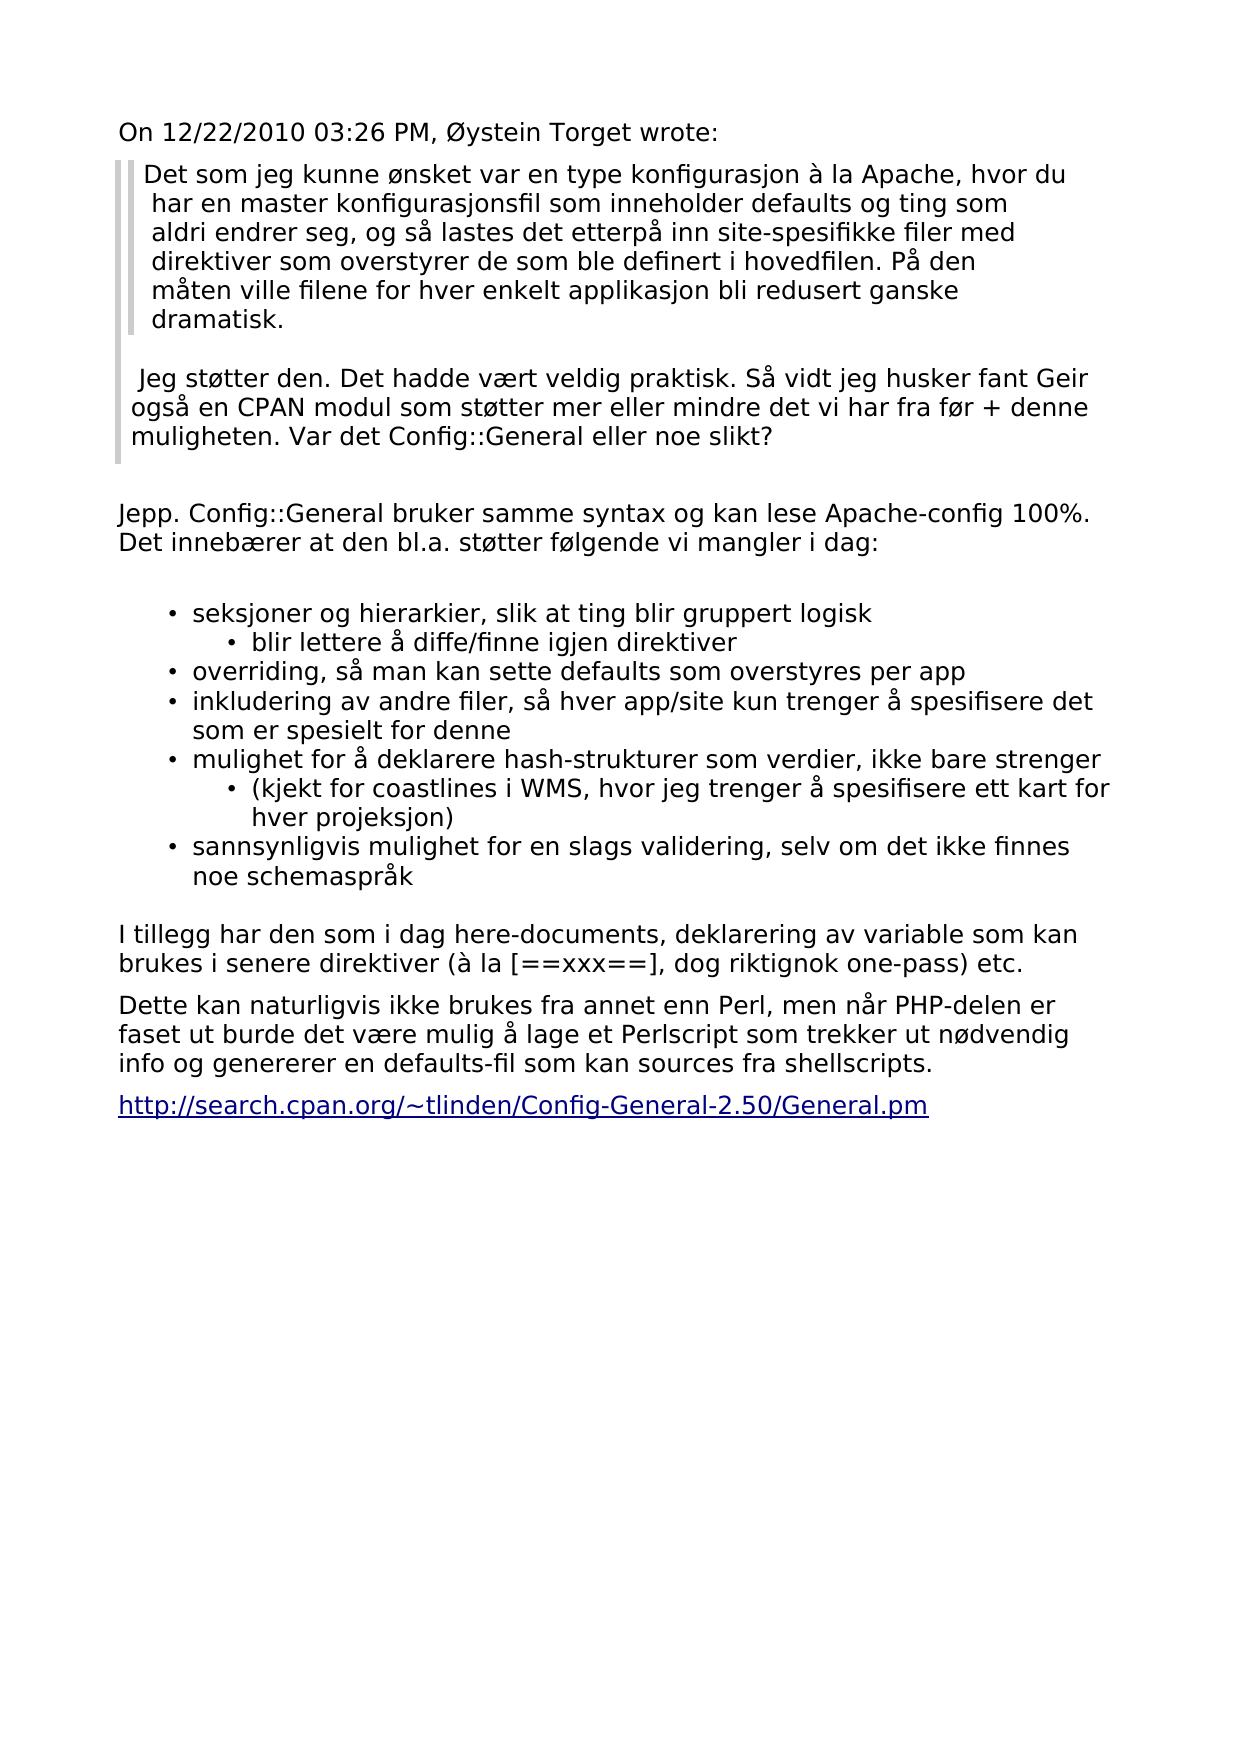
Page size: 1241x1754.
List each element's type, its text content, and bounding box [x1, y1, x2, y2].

text On 12/22/2010 03:26 PM, Øystein Torget wrote: [118, 118, 1122, 147]
list mulighet for å deklarere hash-strukturer som verdier, ikke bare strenger [177, 745, 1122, 774]
text Dette kan naturligvis ikke brukes fra annet enn Perl, men når PHP-delen er faset ut burde det være mulig å lage et Perlscript som trekker ut nødvendig info og genererer en defaults-fil som kan sources fra shellscripts. [118, 991, 1122, 1079]
list sannsynligvis mulighet for en slags validering, selv om det ikke finnes noe schemaspråk [177, 833, 1122, 891]
text http://search.cpan.org/~tlinden/Config-General-2.50/General.pm [118, 1091, 1122, 1120]
list seksjoner og hierarkier, slik at ting blir gruppert logisk [177, 599, 1122, 628]
text Jepp. Config::General bruker samme syntax og kan lese Apache-config 100%. Det innebærer at den bl.a. støtter følgende vi mangler i dag: [118, 499, 1122, 557]
text I tillegg har den som i dag here-documents, deklarering av variable som kan brukes i senere direktiver (à la [==xxx==], dog riktignok one-pass) etc. [118, 920, 1122, 979]
table_header Det som jeg kunne ønsket var en type konfigurasjon à la Apache, hvor du har en master konfigurasjonsfil som inneholder defaults og ting som aldri endrer seg, og så lastes det etterpå inn site-spesifikke filer med direktiver som overstyrer de som ble definert i hovedfilen. På den måten ville filene for hver enkelt applikasjon bli redusert ganske dramatisk. [134, 160, 1109, 335]
table_header Jeg støtter den. Det hadde vært veldig praktisk. Så vidt jeg husker fant Geir også en CPAN modul som støtter mer eller mindre det vi har fra før + denne muligheten. Var det Config::General eller noe slikt? [121, 160, 1122, 464]
list (kjekt for coastlines i WMS, hvor jeg trenger å spesifisere ett kart for hver projeksjon) [236, 774, 1122, 833]
list overriding, så man kan sette defaults som overstyres per app [177, 658, 1122, 687]
list inkludering av andre filer, så hver app/site kun trenger å spesifisere det som er spesielt for denne [177, 687, 1122, 745]
list blir lettere å diffe/finne igjen direktiver [236, 628, 1122, 658]
